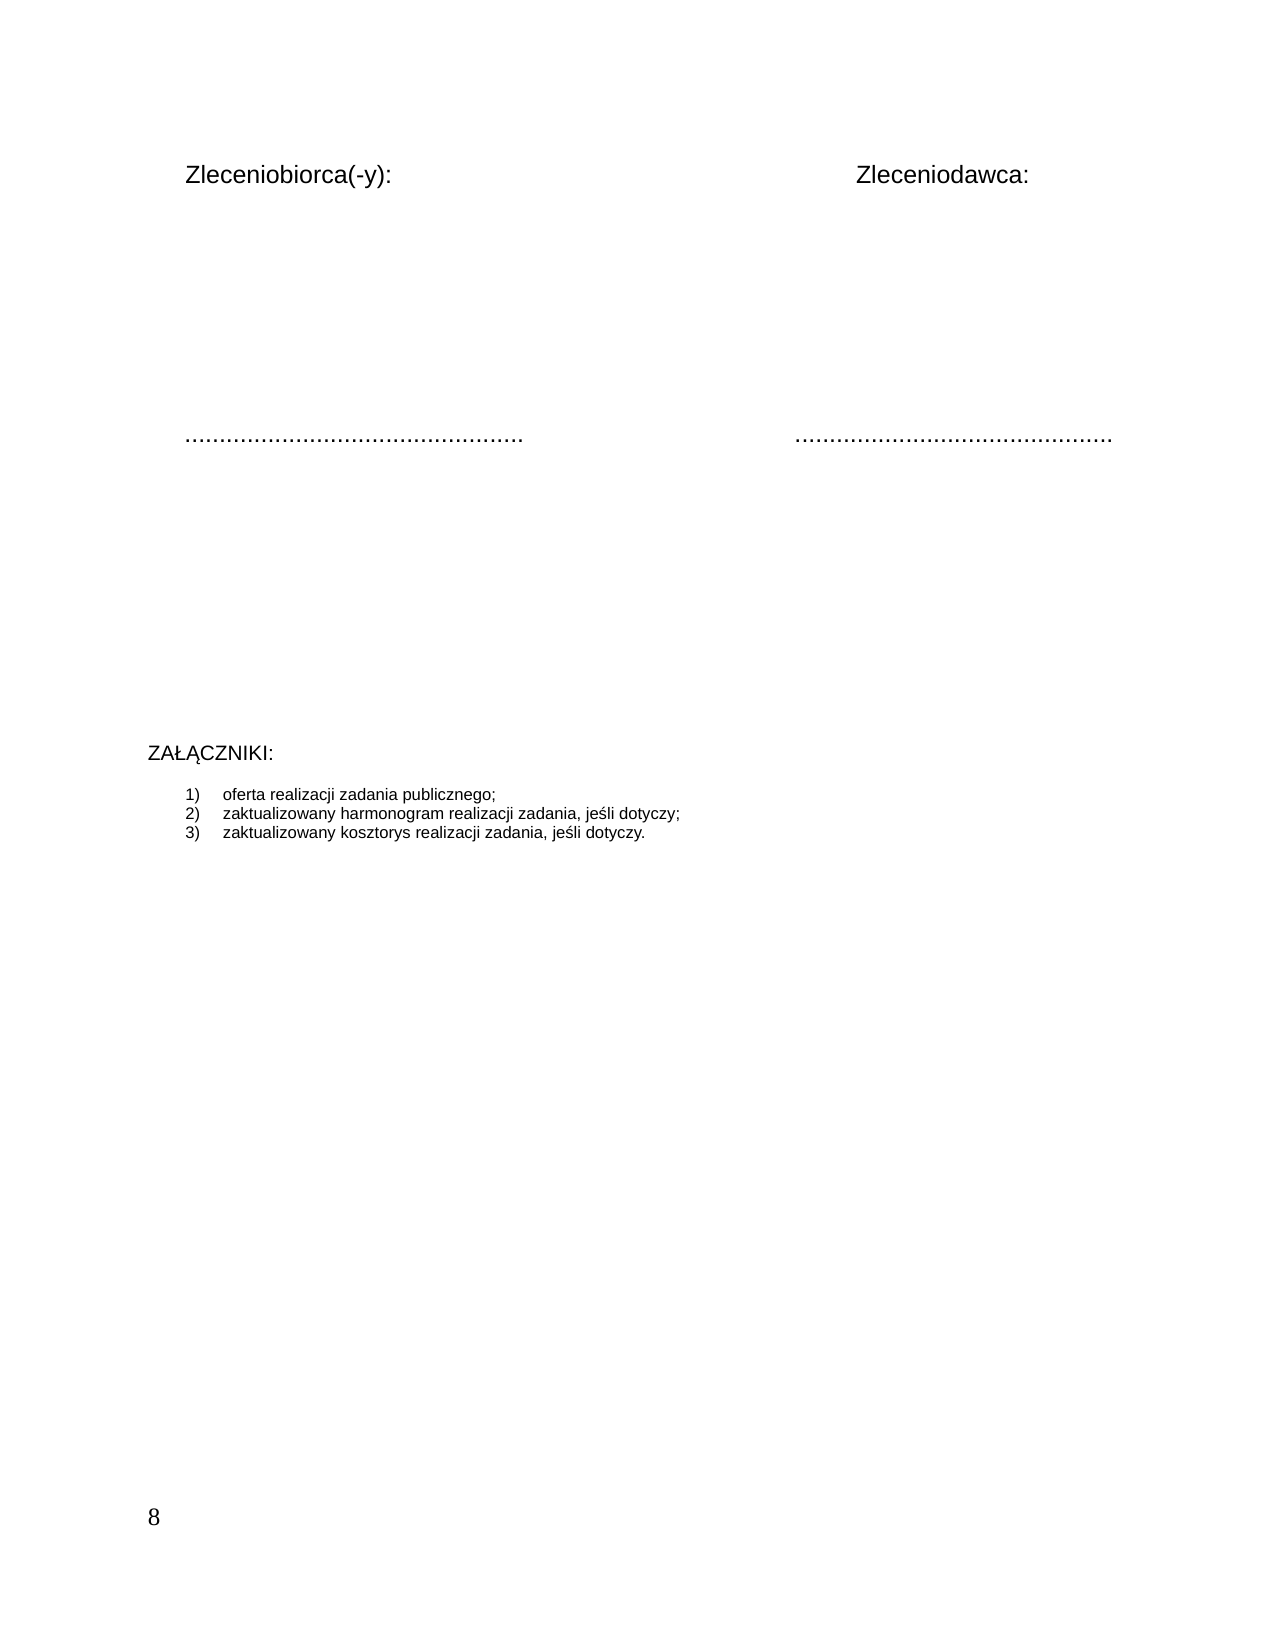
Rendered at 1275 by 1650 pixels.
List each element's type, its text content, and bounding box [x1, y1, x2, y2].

text ................................................. .............................................. [177, 419, 1127, 447]
text Zleceniobiorca(-y): Zleceniodawca: [185, 160, 1127, 189]
list zaktualizowany harmonogram realizacji zadania, jeśli dotyczy; [185, 803, 1127, 823]
list oferta realizacji zadania publicznego; [185, 784, 1127, 803]
list zaktualizowany kosztorys realizacji zadania, jeśli dotyczy. [185, 823, 1127, 842]
text ZAŁĄCZNIKI: [148, 741, 1127, 765]
